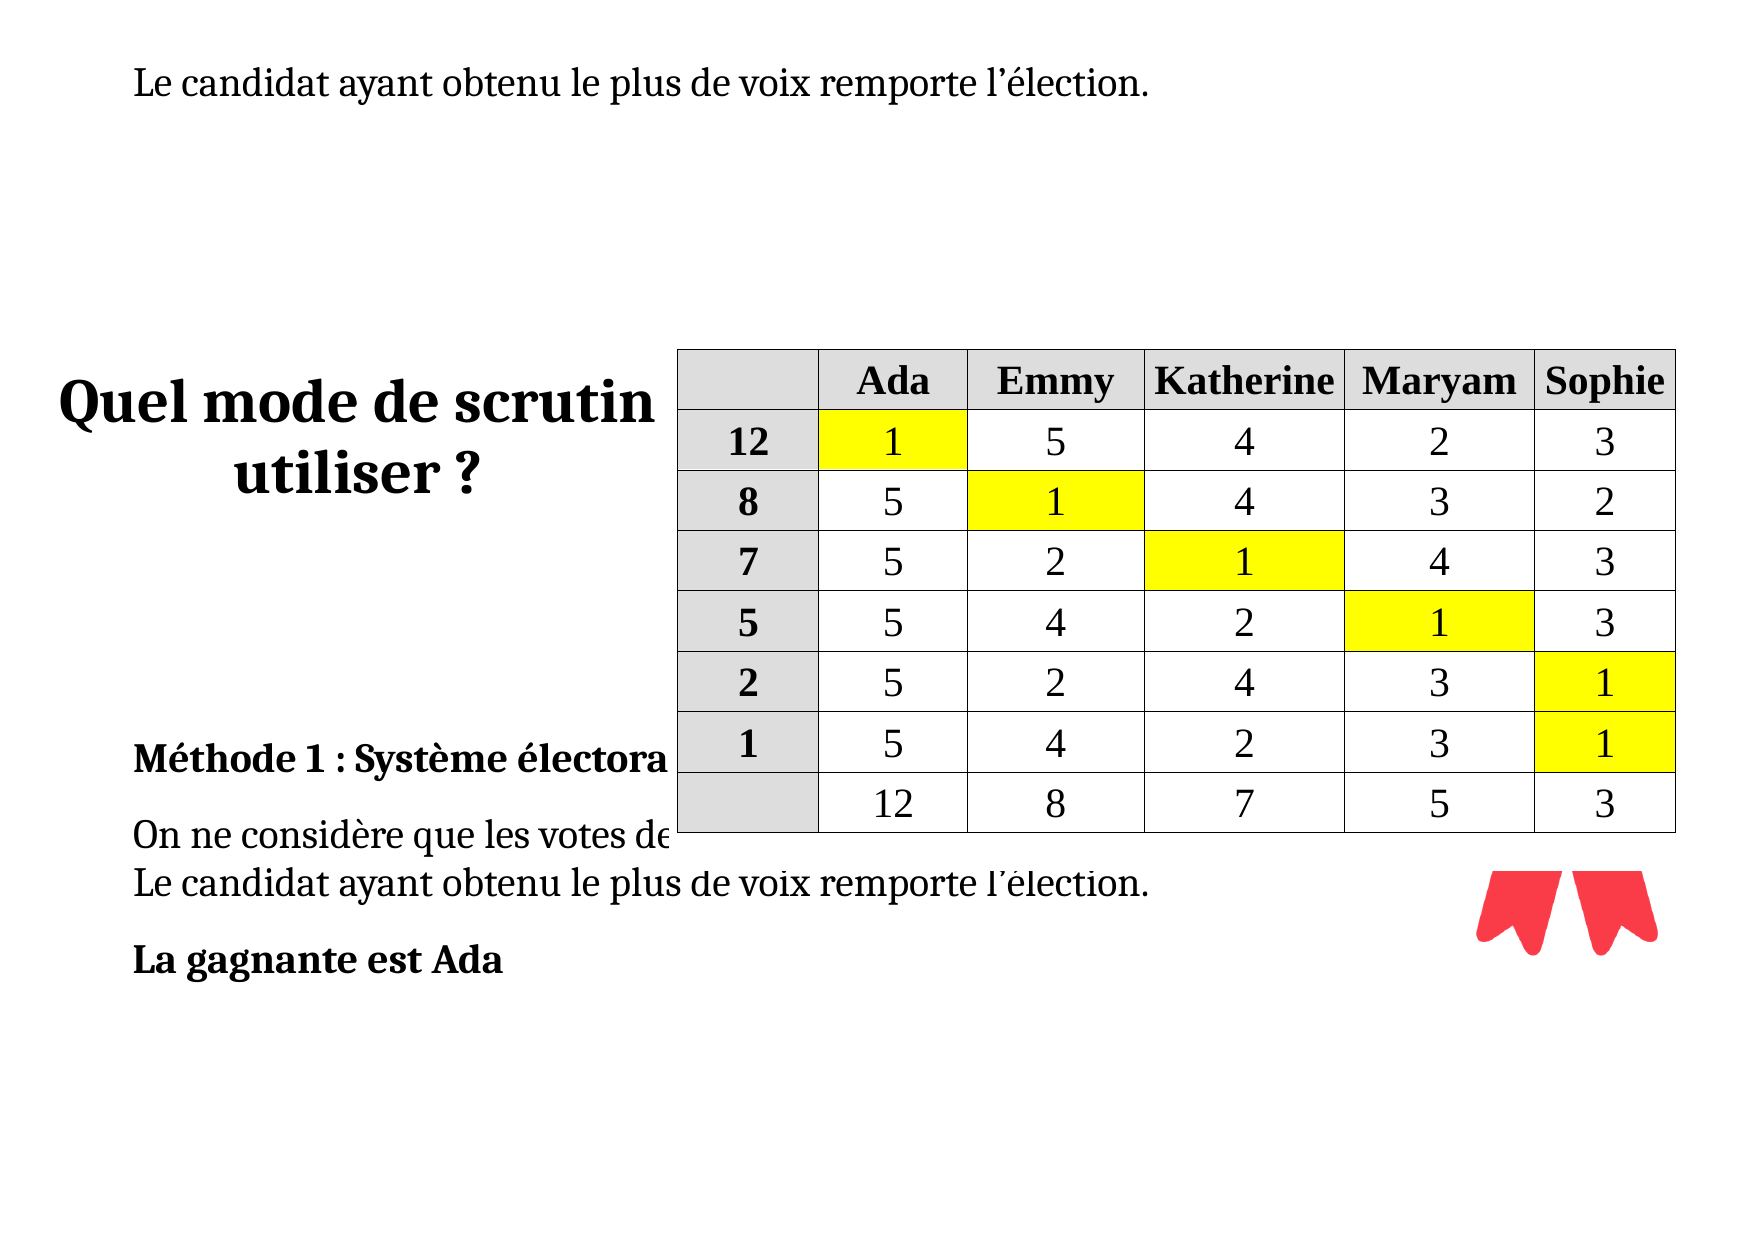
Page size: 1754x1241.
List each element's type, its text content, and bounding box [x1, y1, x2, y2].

table_cell 5 [968, 410, 1144, 469]
table_cell 1 [678, 712, 818, 772]
table_cell 5 [819, 652, 967, 711]
table_cell 4 [1145, 410, 1344, 469]
table_header Ada [819, 350, 967, 409]
table_cell 4 [968, 712, 1144, 772]
table_cell 12 [819, 773, 967, 832]
table_cell 2 [1535, 471, 1675, 530]
table_cell 5 [819, 531, 967, 590]
table_cell 1 [1535, 652, 1675, 711]
table_cell 8 [968, 773, 1144, 832]
table_cell 2 [968, 652, 1144, 711]
table_cell 3 [1535, 773, 1675, 832]
table_cell 2 [678, 652, 818, 711]
table_header Méthode 1 : Système électoral à un tour On ne considère que les votes de rang 1 et on ignore le reste de la grille. Le candidat ayant obtenu le plus de voix remporte l’élection. [59, 59, 1695, 193]
table_cell 2 [968, 531, 1144, 590]
table_cell 5 [819, 591, 967, 651]
table_cell 3 [1345, 652, 1534, 711]
table_cell 5 [1345, 773, 1534, 832]
table_header [678, 350, 818, 409]
table_cell 1 [1145, 531, 1344, 590]
table_cell 3 [1535, 531, 1675, 590]
table_cell 7 [1145, 773, 1344, 832]
table_cell 4 [1345, 531, 1534, 590]
table_cell 2 [1145, 712, 1344, 772]
table_cell 4 [1145, 471, 1344, 530]
table_cell 3 [1345, 712, 1534, 772]
table_cell 5 [819, 471, 967, 530]
table_cell 4 [1145, 652, 1344, 711]
table_cell 2 [1345, 410, 1534, 469]
table_cell 7 [678, 531, 818, 590]
table_cell 12 [678, 410, 818, 469]
text Quel mode de scrutin utiliser ? [59, 366, 669, 509]
text [1686, 366, 1695, 509]
table_cell 3 [1535, 410, 1675, 469]
table_cell 1 [1345, 591, 1534, 651]
table_header Katherine [1145, 350, 1344, 409]
table_cell 8 [678, 471, 818, 530]
picture [1455, 871, 1674, 957]
table_cell 5 [819, 712, 967, 772]
table_cell 5 [678, 591, 818, 651]
table_header Sophie [1535, 350, 1675, 409]
table_cell 1 [968, 471, 1144, 530]
table_cell 1 [819, 410, 967, 469]
table_cell [678, 773, 818, 832]
table_cell 3 [1345, 471, 1534, 530]
table_header Méthode 1 : Système électoral à un tour On ne considère que les votes de rang 1 et on ignore le reste de la grille. Le candidat ayant obtenu le plus de voix remporte l’élection. La gagnante est Ada [59, 735, 1695, 1041]
table_cell 1 [1535, 712, 1675, 772]
table_cell 2 [1145, 591, 1344, 651]
table_cell 3 [1535, 591, 1675, 651]
table_cell 4 [968, 591, 1144, 651]
table_header Maryam [1345, 350, 1534, 409]
table_header Emmy [968, 350, 1144, 409]
